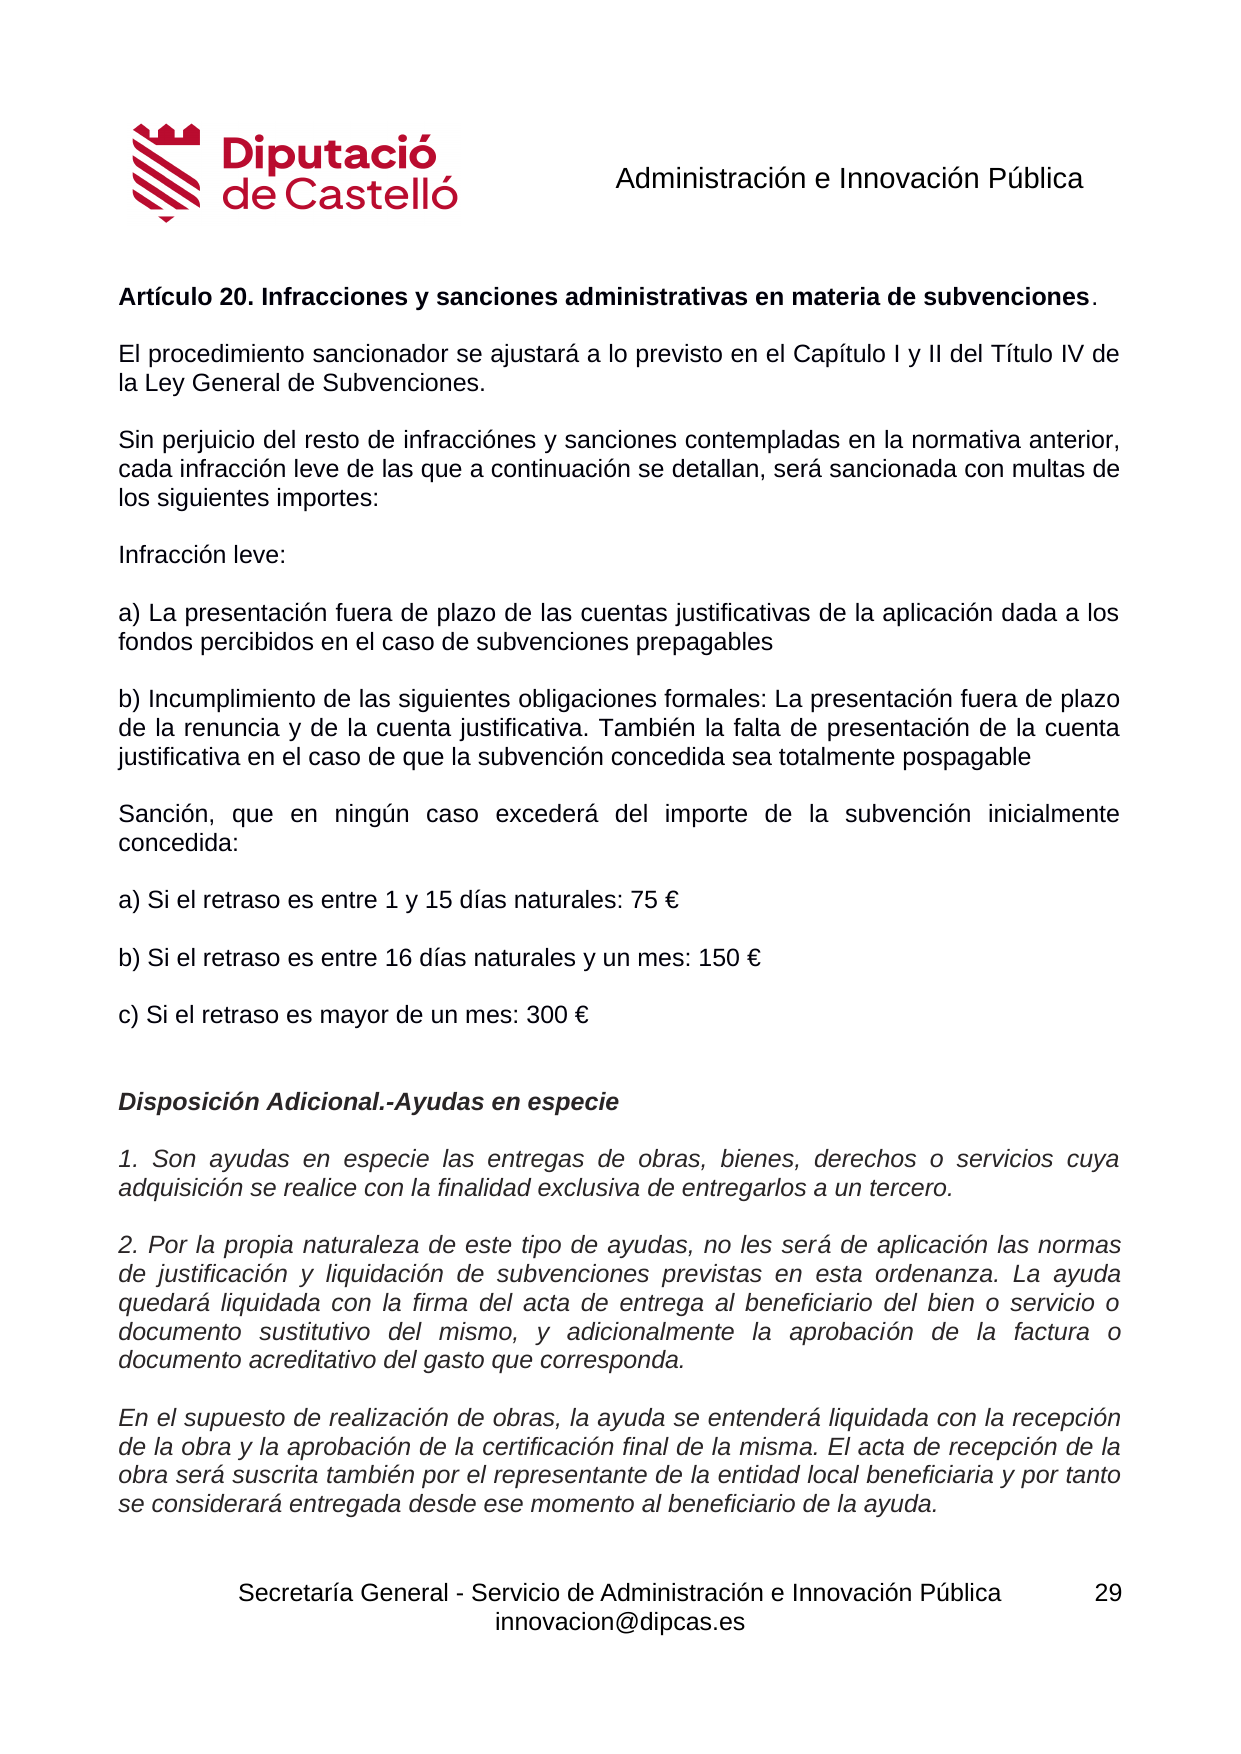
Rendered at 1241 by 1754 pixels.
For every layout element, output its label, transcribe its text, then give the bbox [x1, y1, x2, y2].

text El procedimiento sancionador se ajustará a lo previsto en el Capítulo I y II del Título IV de la Ley General de Subvenciones. [118, 339, 1122, 397]
text Artículo 20. Infracciones y sanciones administrativas en materia de subvenciones. [118, 282, 1122, 311]
text b) Si el retraso es entre 16 días naturales y un mes: 150 € [118, 943, 1122, 972]
text a) La presentación fuera de plazo de las cuentas justificativas de la aplicación dada a los fondos percibidos en el caso de subvenciones prepagables [118, 598, 1122, 656]
text b) Incumplimiento de las siguientes obligaciones formales: La presentación fuera de plazo de la renuncia y de la cuenta justificativa. También la falta de presentación de la cuenta justificativa en el caso de que la subvención concedida sea totalmente pospagable [118, 684, 1122, 771]
text 2. Por la propia naturaleza de este tipo de ayudas, no les será de aplicación las normas de justificación y liquidación de subvenciones previstas en esta ordenanza. La ayuda quedará liquidada con la firma del acta de entrega al beneficiario del bien o servicio o documento sustitutivo del mismo, y adicionalmente la aprobación de la factura o documento acreditativo del gasto que corresponda. [118, 1231, 1122, 1374]
text Sin perjuicio del resto de infracciónes y sanciones contempladas en la normativa anterior, cada infracción leve de las que a continuación se detallan, será sancionada con multas de los siguientes importes: [118, 426, 1122, 512]
text c) Si el retraso es mayor de un mes: 300 € [118, 1001, 1122, 1029]
text Sanción, que en ningún caso excederá del importe de la subvención inicialmente concedida: [118, 799, 1122, 857]
text Infracción leve: [118, 541, 1122, 569]
text 1. Son ayudas en especie las entregas de obras, bienes, derechos o servicios cuya adquisición se realice con la finalidad exclusiva de entregarlos a un tercero. [118, 1144, 1122, 1202]
text Disposición Adicional.-Ayudas en especie [118, 1087, 1122, 1116]
text a) Si el retraso es entre 1 y 15 días naturales: 75 € [118, 886, 1122, 914]
text En el supuesto de realización de obras, la ayuda se entenderá liquidada con la recepción de la obra y la aprobación de la certificación final de la misma. El acta de recepción de la obra será suscrita también por el representante de la entidad local beneficiaria y por tanto se considerará entregada desde ese momento al beneficiario de la ayuda. [118, 1403, 1122, 1518]
